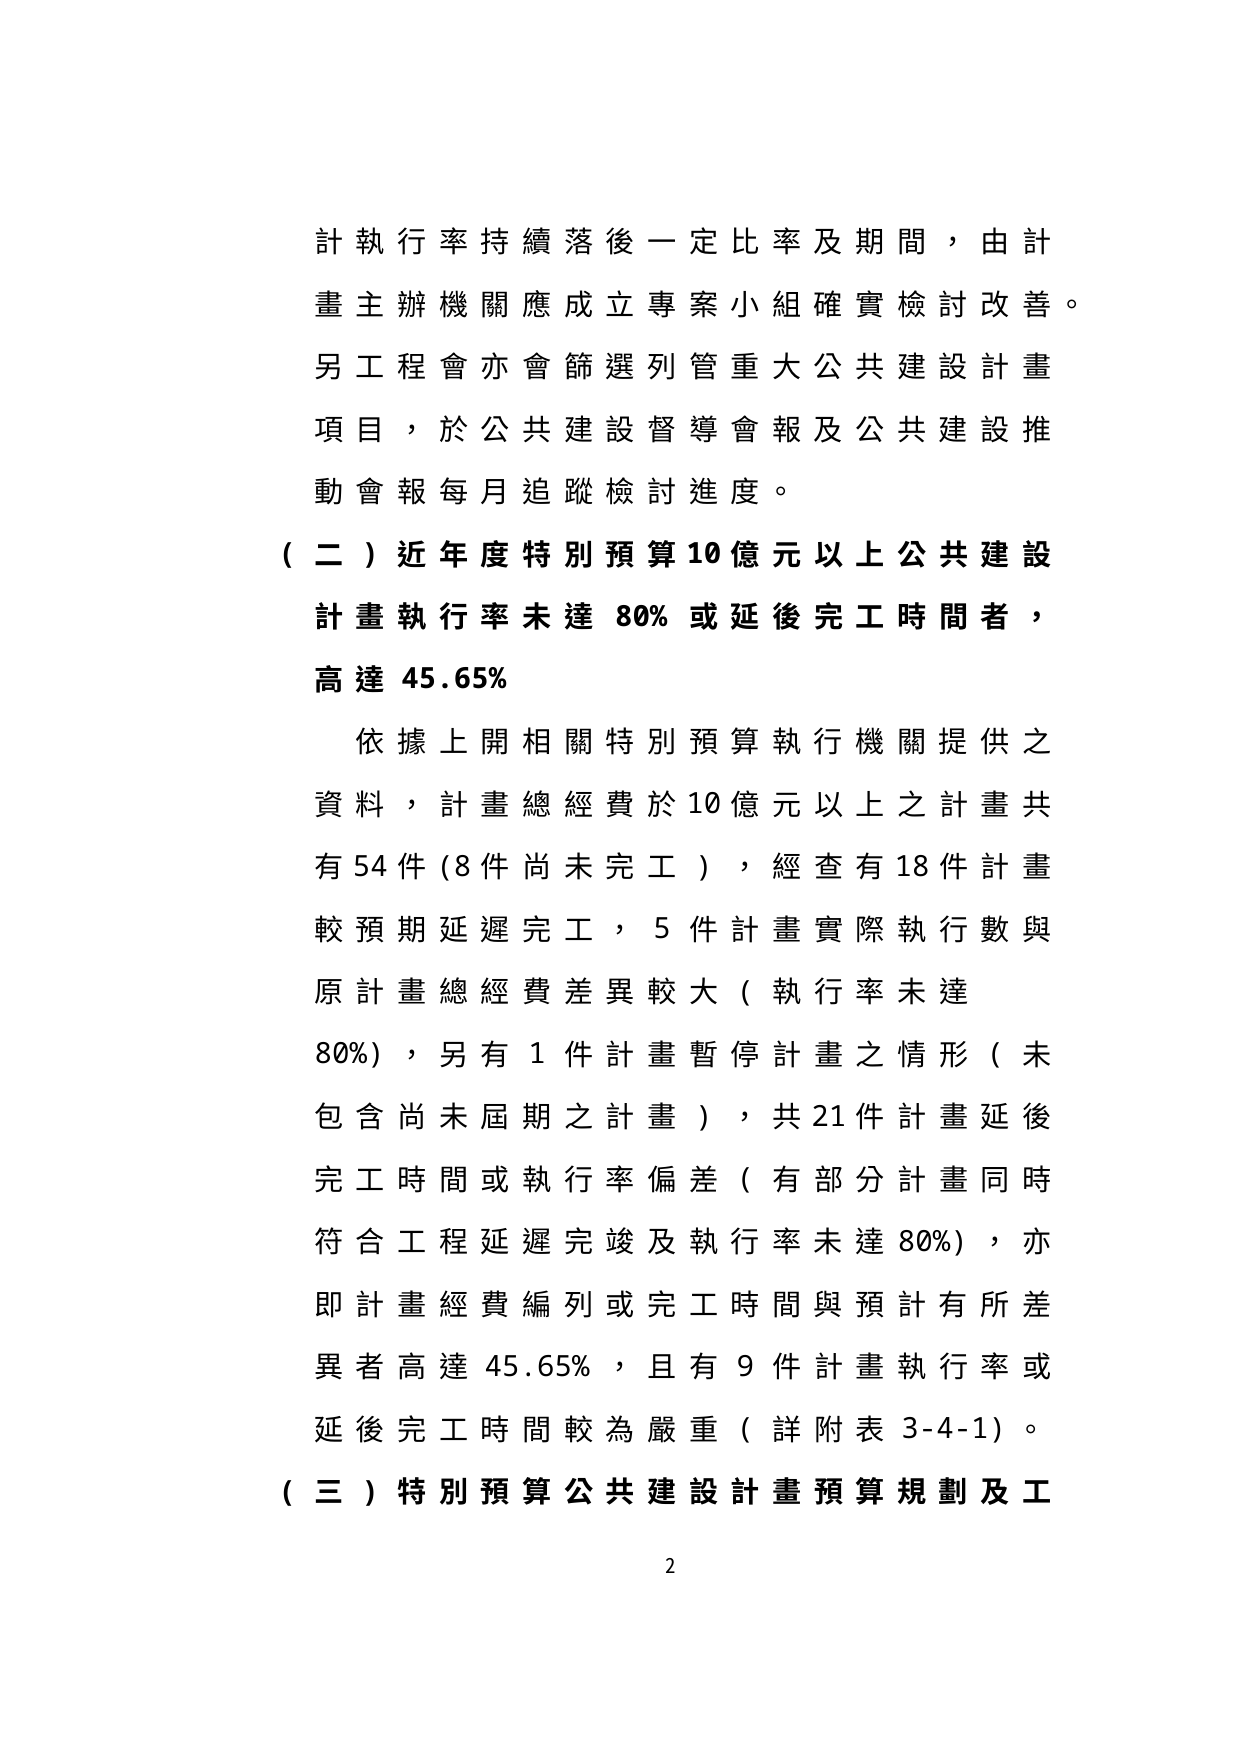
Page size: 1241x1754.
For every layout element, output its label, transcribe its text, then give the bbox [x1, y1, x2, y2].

text (二)近年度特別預算10億元以上公共建設計畫執行率未達80%或延後完工時間者，高達45.65% [241, 511, 1058, 698]
text (三)特別預算公共建設計畫預算規劃及工 [241, 1448, 1058, 1511]
text 按中央政府振興經濟擴大公共建設特別預算、莫拉克颱風災後重建特別預算及中央政府流域綜合治理計畫特別預算執行機關說明，遇有公共建設計畫執行進度落後時，主辦單位應依行政院所屬各機關個案計畫管制評核作業要點等規定立即檢討，增列落後原因說明，並研提具體因應對策，各機關管考單位應提出管考建議並及時協助解決問題。此外，有部分機關依其機關相關個案計畫管制評核作業要點(如交通部暨所屬各機關個案計畫管制評核作業要點及經濟部暨所屬各機關(構)個案計畫管制及評核作業注意事項等)，於計畫累計執行率持續落後一定比率及期間，由計畫主辦機關應成立專案小組確實檢討改善。另工程會亦會篩選列管重大公共建設計畫項目，於公共建設督導會報及公共建設推動會報每月追蹤檢討進度。 [271, 198, 1058, 511]
text 依據上開相關特別預算執行機關提供之資料，計畫總經費於10億元以上之計畫共有54件(8件尚未完工)，經查有18件計畫較預期延遲完工，5件計畫實際執行數與原計畫總經費差異較大(執行率未達80%)，另有1件計畫暫停計畫之情形(未包含尚未屆期之計畫)，共21件計畫延後完工時間或執行率偏差(有部分計畫同時符合工程延遲完竣及執行率未達80%)，亦即計畫經費編列或完工時間與預計有所差異者高達45.65%，且有9件計畫執行率或延後完工時間較為嚴重(詳附表3-4-1)。 [271, 698, 1058, 1448]
